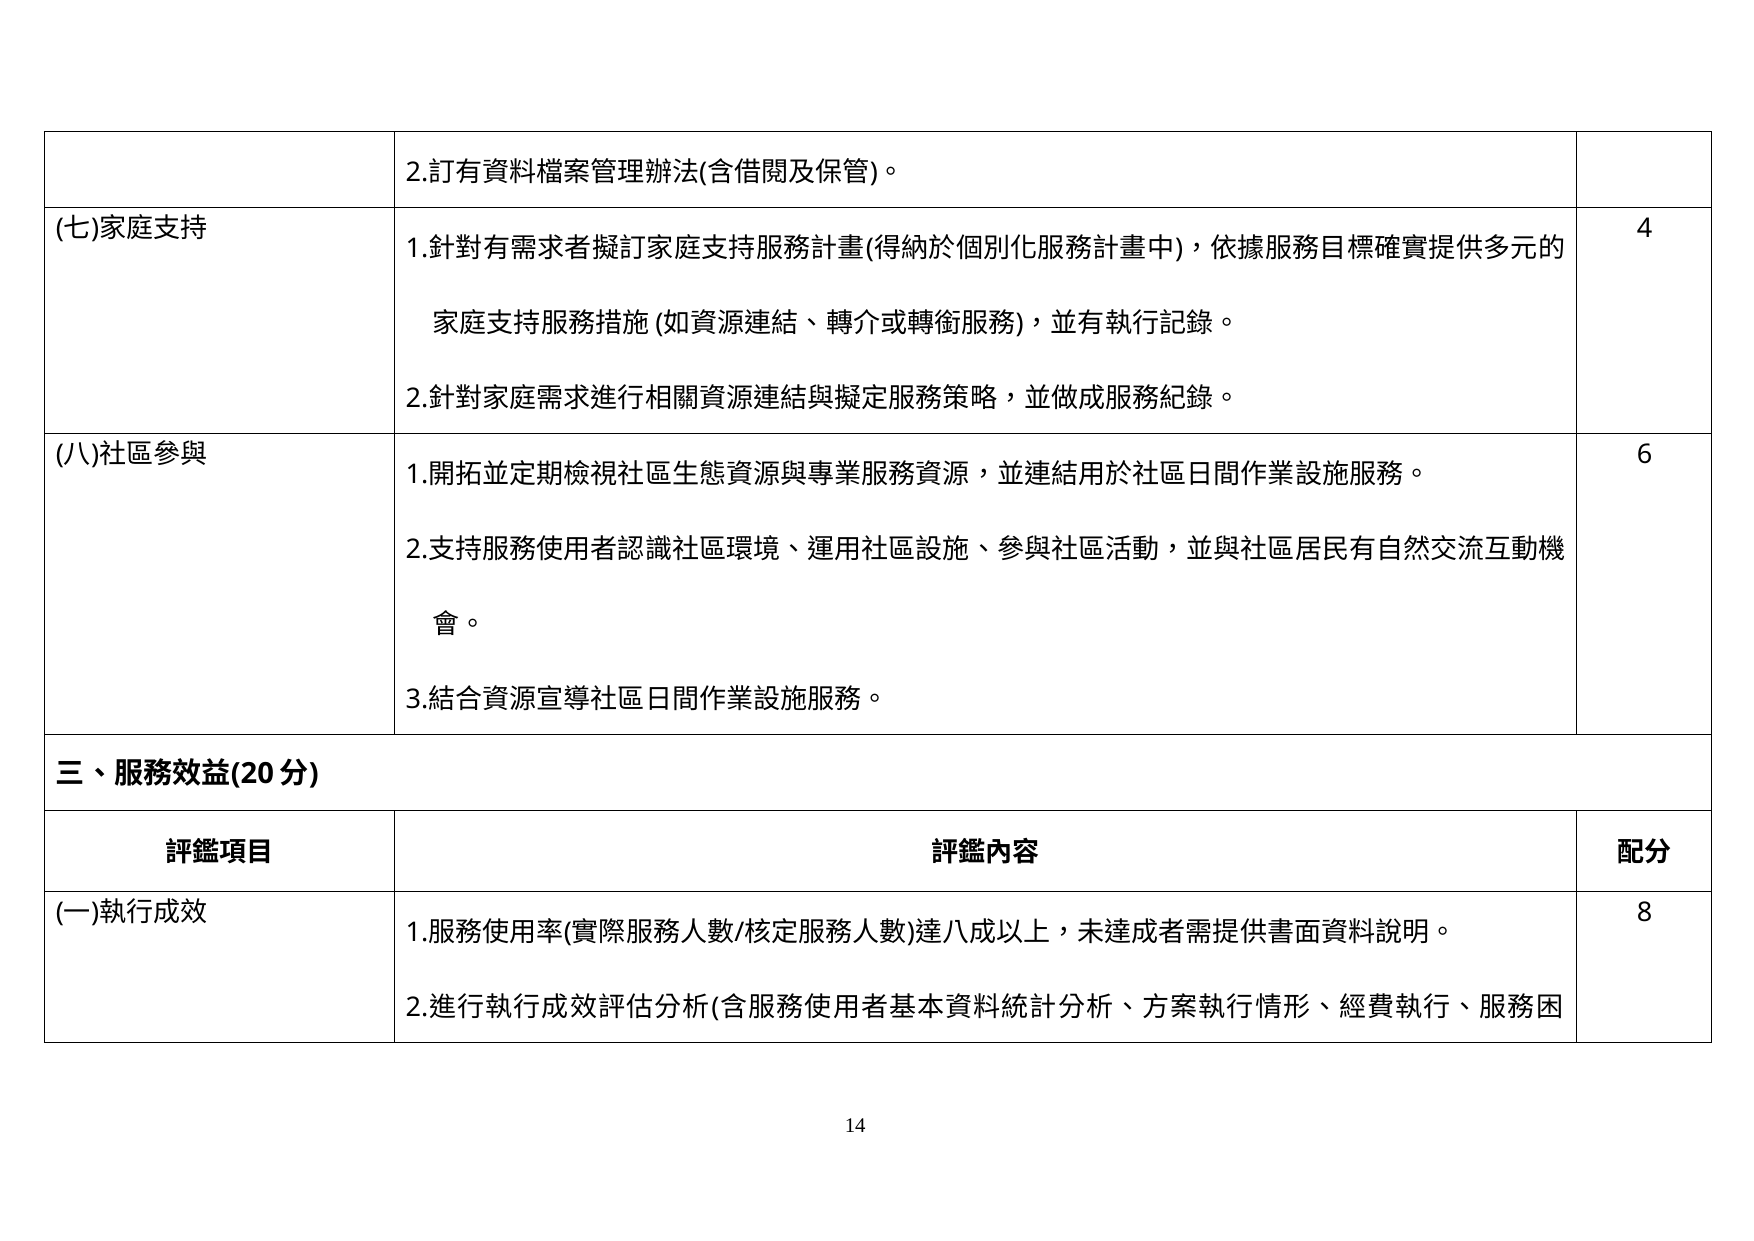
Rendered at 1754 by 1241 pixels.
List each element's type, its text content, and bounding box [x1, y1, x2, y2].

table_cell 1.針對有需求者擬訂家庭支持服務計畫(得納於個別化服務計畫中)，依據服務目標確實提供多元的家庭支持服務措施 (如資源連結、轉介或轉銜服務)，並有執行記錄。 2.針對家庭需求進行相關資源連結與擬定服務策略，並做成服務紀錄。 [395, 208, 1576, 433]
table_cell (八)社區參與 [45, 434, 394, 734]
table_cell 4 [1577, 208, 1711, 433]
table_cell [45, 132, 394, 207]
table_cell 2.訂有資料檔案管理辦法(含借閱及保管)。 [395, 132, 1576, 207]
table_cell 配分 [1577, 811, 1711, 891]
table_cell (一)執行成效 [45, 892, 394, 1042]
table_cell 6 [1577, 434, 1711, 734]
table_cell 1.服務使用率(實際服務人數/核定服務人數)達八成以上，未達成者需提供書面資料說明。 2.進行執行成效評估分析(含服務使用者基本資料統計分析、方案執行情形、經費執行、服務困 [395, 892, 1576, 1042]
table_cell 三、服務效益(20分) [45, 735, 1711, 810]
table_cell 評鑑項目 [45, 811, 394, 891]
table_cell (七)家庭支持 [45, 208, 394, 433]
table_cell 1.開拓並定期檢視社區生態資源與專業服務資源，並連結用於社區日間作業設施服務。 2.支持服務使用者認識社區環境、運用社區設施、參與社區活動，並與社區居民有自然交流互動機會。 3.結合資源宣導社區日間作業設施服務。 [395, 434, 1576, 734]
table_cell [1577, 132, 1711, 207]
table_cell 8 [1577, 892, 1711, 1042]
table_cell 評鑑內容 [395, 811, 1576, 891]
